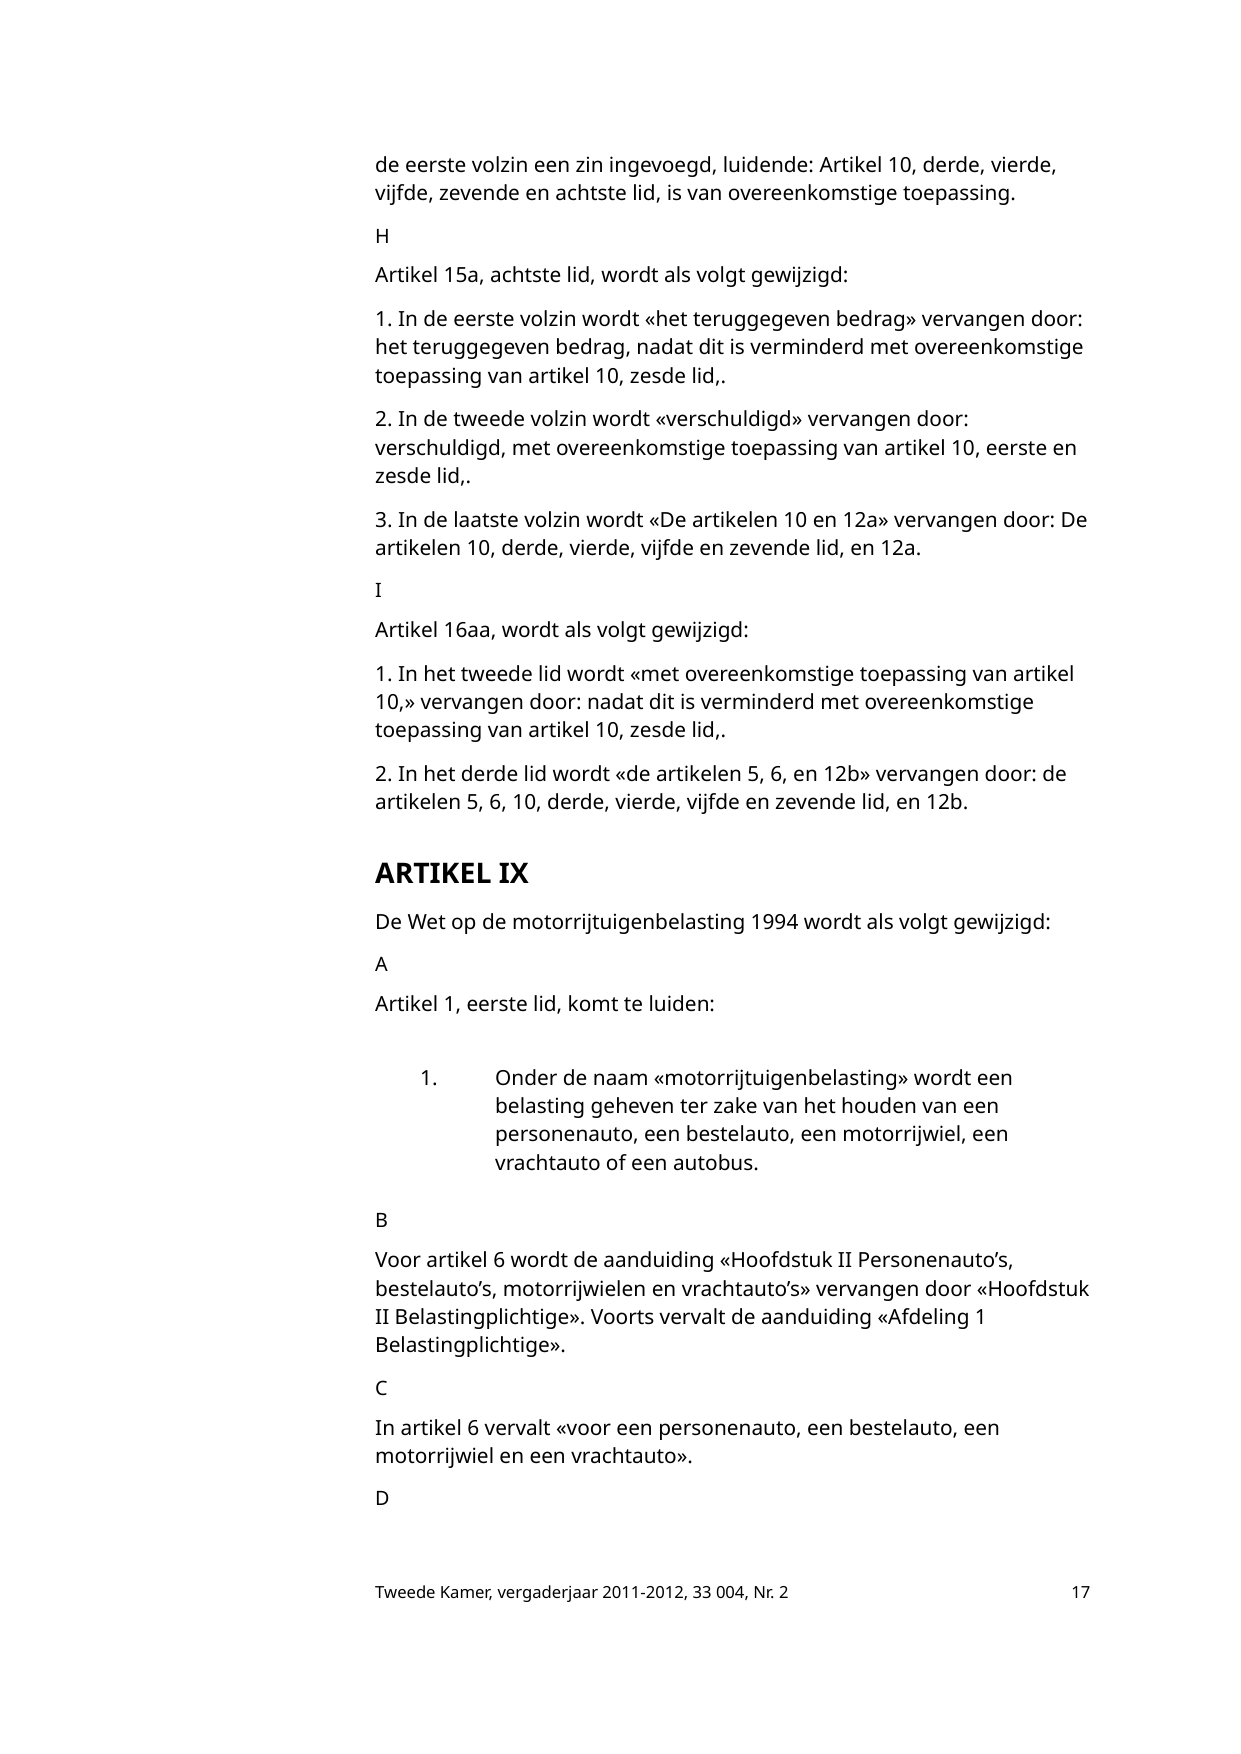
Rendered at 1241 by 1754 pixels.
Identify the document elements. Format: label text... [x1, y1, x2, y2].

subtitle ARTIKEL IX [375, 853, 1090, 892]
text de eerste volzin een zin ingevoegd, luidende: Artikel 10, derde, vierde, vijfde, zevende en achtste lid, is van overeenkomstige toepassing. [375, 150, 1090, 207]
text 1. In het tweede lid wordt «met overeenkomstige toepassing van artikel 10,» vervangen door: nadat dit is verminderd met overeenkomstige toepassing van artikel 10, zesde lid,. [375, 659, 1090, 744]
text 3. In de laatste volzin wordt «De artikelen 10 en 12a» vervangen door: De artikelen 10, derde, vierde, vijfde en zevende lid, en 12a. [375, 505, 1090, 562]
list Onder de naam «motorrijtuigenbelasting» wordt een belasting geheven ter zake van het houden van een personenauto, een bestelauto, een motorrijwiel, een vrachtauto of een autobus. [420, 1063, 1090, 1176]
text Artikel 1, eerste lid, komt te luiden: [375, 989, 1090, 1018]
text 2. In het derde lid wordt «de artikelen 5, 6, en 12b» vervangen door: de artikelen 5, 6, 10, derde, vierde, vijfde en zevende lid, en 12b. [375, 759, 1090, 816]
text A [375, 951, 1090, 977]
text H [375, 222, 1090, 249]
text C [375, 1374, 1090, 1401]
text Artikel 16aa, wordt als volgt gewijzigd: [375, 615, 1090, 644]
text De Wet op de motorrijtuigenbelasting 1994 wordt als volgt gewijzigd: [375, 907, 1090, 936]
text Voor artikel 6 wordt de aanduiding «Hoofdstuk II Personenauto’s, bestelauto’s, motorrijwielen en vrachtauto’s» vervangen door «Hoofdstuk II Belastingplichtige». Voorts vervalt de aanduiding «Afdeling 1 Belastingplichtige». [375, 1245, 1090, 1359]
text 1. In de eerste volzin wordt «het teruggegeven bedrag» vervangen door: het teruggegeven bedrag, nadat dit is verminderd met overeenkomstige toepassing van artikel 10, zesde lid,. [375, 304, 1090, 389]
text 2. In de tweede volzin wordt «verschuldigd» vervangen door: verschuldigd, met overeenkomstige toepassing van artikel 10, eerste en zesde lid,. [375, 404, 1090, 490]
text D [375, 1484, 1090, 1512]
text B [375, 1206, 1090, 1233]
text I [375, 577, 1090, 603]
text In artikel 6 vervalt «voor een personenauto, een bestelauto, een motorrijwiel en een vrachtauto». [375, 1413, 1090, 1469]
text Artikel 15a, achtste lid, wordt als volgt gewijzigd: [375, 261, 1090, 289]
